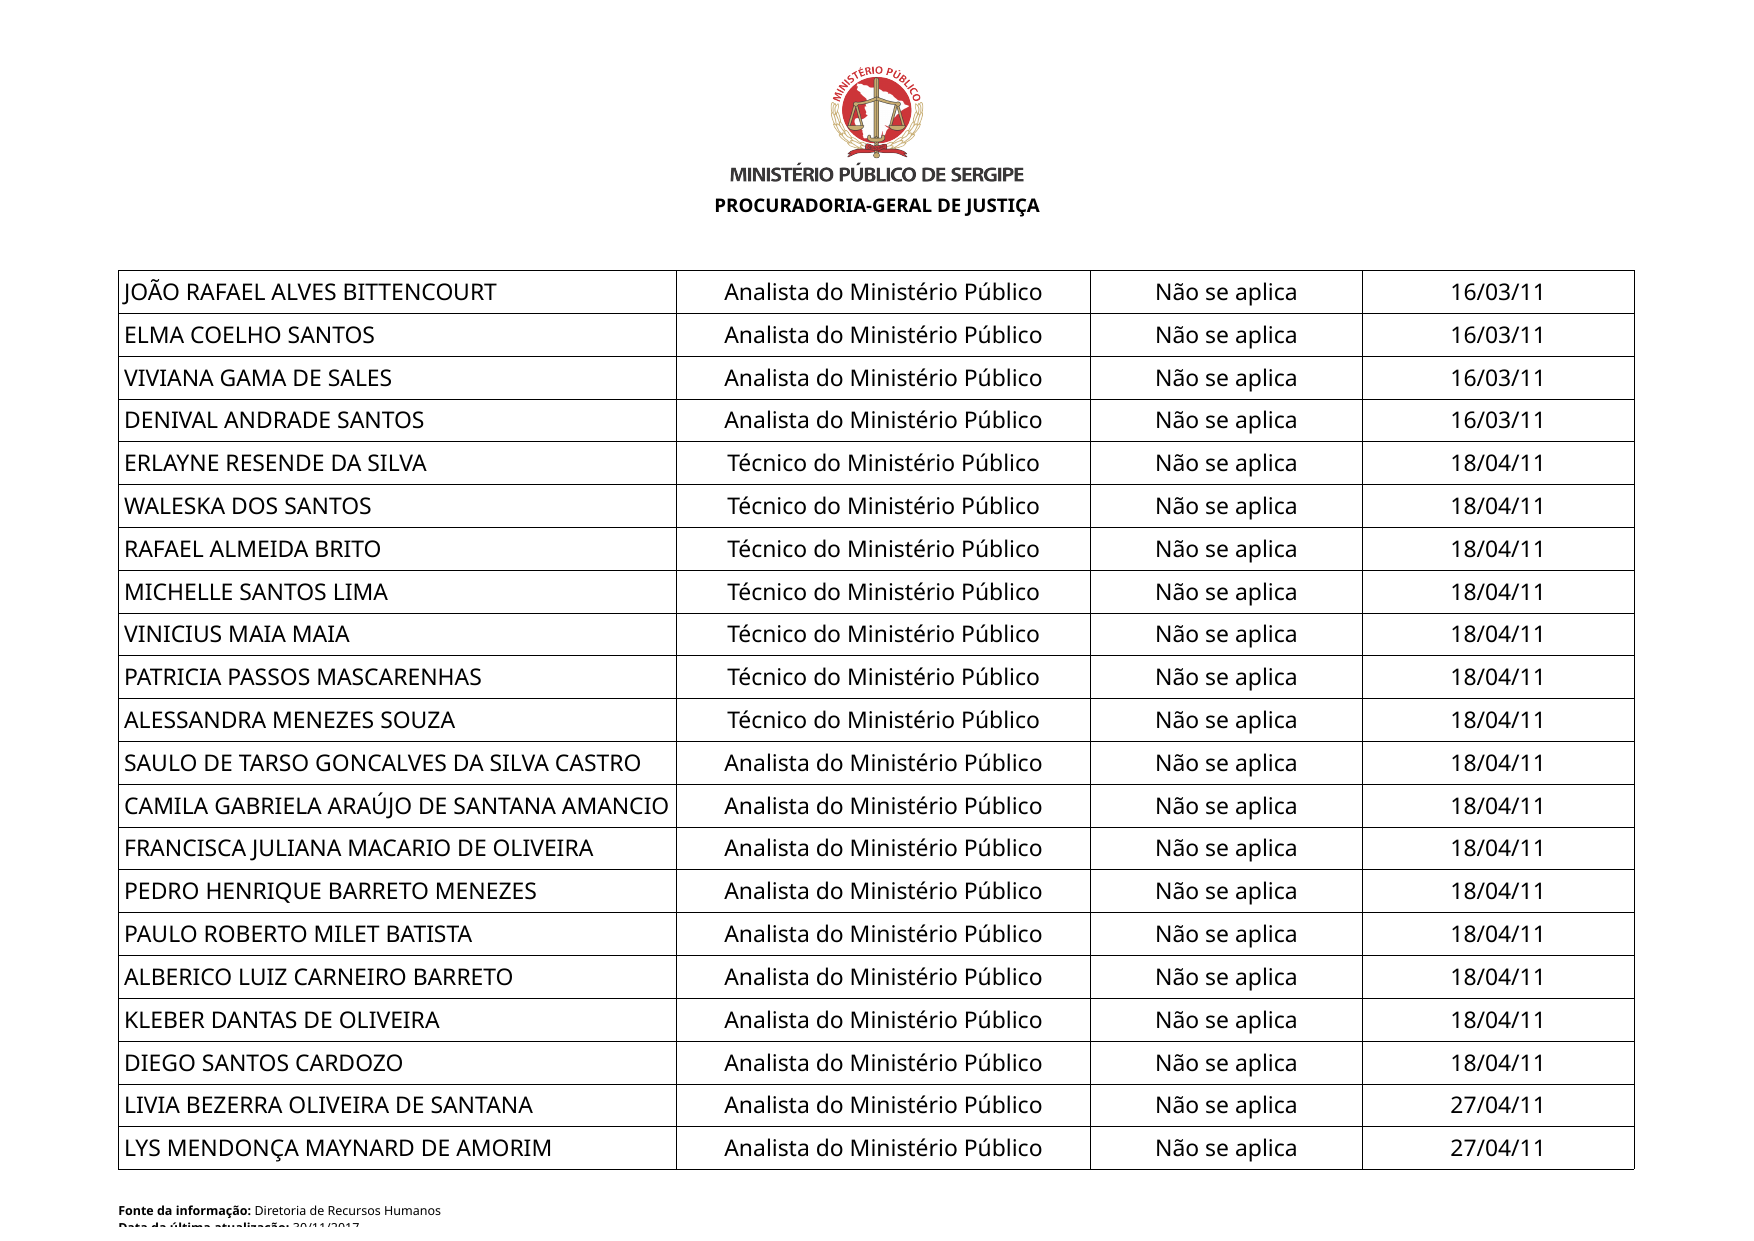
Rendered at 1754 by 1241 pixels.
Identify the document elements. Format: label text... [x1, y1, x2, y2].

table_cell Analista do Ministério Público [677, 1127, 1090, 1169]
table_cell JOÃO RAFAEL ALVES BITTENCOURT [119, 271, 676, 313]
table_cell Analista do Ministério Público [677, 1085, 1090, 1126]
table_cell 16/03/11 [1363, 271, 1634, 313]
table_cell Não se aplica [1091, 485, 1362, 527]
table_cell Técnico do Ministério Público [677, 656, 1090, 698]
table_cell 16/03/11 [1363, 400, 1634, 441]
table_cell Analista do Ministério Público [677, 913, 1090, 955]
table_cell Analista do Ministério Público [677, 271, 1090, 313]
table_cell 27/04/11 [1363, 1127, 1634, 1169]
table_cell Analista do Ministério Público [677, 314, 1090, 356]
table_cell Não se aplica [1091, 571, 1362, 612]
table_cell 18/04/11 [1363, 785, 1634, 827]
table_cell Técnico do Ministério Público [677, 485, 1090, 527]
table_cell Não se aplica [1091, 656, 1362, 698]
table_cell KLEBER DANTAS DE OLIVEIRA [119, 999, 676, 1041]
table_cell 18/04/11 [1363, 828, 1634, 869]
table_cell PEDRO HENRIQUE BARRETO MENEZES [119, 870, 676, 912]
table_cell Não se aplica [1091, 742, 1362, 784]
table_cell 18/04/11 [1363, 656, 1634, 698]
table_cell ELMA COELHO SANTOS [119, 314, 676, 356]
table_cell RAFAEL ALMEIDA BRITO [119, 528, 676, 570]
table_cell VINICIUS MAIA MAIA [119, 614, 676, 655]
table_cell Não se aplica [1091, 271, 1362, 313]
table_cell DENIVAL ANDRADE SANTOS [119, 400, 676, 441]
table_cell Técnico do Ministério Público [677, 528, 1090, 570]
table_cell WALESKA DOS SANTOS [119, 485, 676, 527]
table_cell Analista do Ministério Público [677, 870, 1090, 912]
table_cell Não se aplica [1091, 699, 1362, 741]
table_cell SAULO DE TARSO GONCALVES DA SILVA CASTRO [119, 742, 676, 784]
table_cell MICHELLE SANTOS LIMA [119, 571, 676, 612]
table_cell Analista do Ministério Público [677, 828, 1090, 869]
table_cell PATRICIA PASSOS MASCARENHAS [119, 656, 676, 698]
table_cell Analista do Ministério Público [677, 785, 1090, 827]
table_cell Não se aplica [1091, 400, 1362, 441]
table_cell Analista do Ministério Público [677, 357, 1090, 398]
table_cell Não se aplica [1091, 442, 1362, 484]
table_cell Analista do Ministério Público [677, 742, 1090, 784]
table_cell 18/04/11 [1363, 485, 1634, 527]
table_cell Técnico do Ministério Público [677, 699, 1090, 741]
table_cell Analista do Ministério Público [677, 1042, 1090, 1083]
table_cell CAMILA GABRIELA ARAÚJO DE SANTANA AMANCIO [119, 785, 676, 827]
table_cell 18/04/11 [1363, 528, 1634, 570]
table_cell LYS MENDONÇA MAYNARD DE AMORIM [119, 1127, 676, 1169]
table_cell 18/04/11 [1363, 999, 1634, 1041]
table_cell DIEGO SANTOS CARDOZO [119, 1042, 676, 1083]
table_cell Técnico do Ministério Público [677, 614, 1090, 655]
table_cell Não se aplica [1091, 528, 1362, 570]
table_cell Analista do Ministério Público [677, 999, 1090, 1041]
table_cell 16/03/11 [1363, 357, 1634, 398]
table_cell Técnico do Ministério Público [677, 571, 1090, 612]
table_cell 18/04/11 [1363, 742, 1634, 784]
table_cell Analista do Ministério Público [677, 400, 1090, 441]
table_cell Não se aplica [1091, 913, 1362, 955]
table_cell Não se aplica [1091, 999, 1362, 1041]
table_cell 18/04/11 [1363, 913, 1634, 955]
table_cell Não se aplica [1091, 357, 1362, 398]
picture [730, 66, 1024, 185]
table_cell LIVIA BEZERRA OLIVEIRA DE SANTANA [119, 1085, 676, 1126]
table_cell 18/04/11 [1363, 442, 1634, 484]
table_cell Analista do Ministério Público [677, 956, 1090, 998]
table_cell 18/04/11 [1363, 956, 1634, 998]
table_cell Não se aplica [1091, 828, 1362, 869]
table_cell 27/04/11 [1363, 1085, 1634, 1126]
table_cell ALBERICO LUIZ CARNEIRO BARRETO [119, 956, 676, 998]
table_cell Não se aplica [1091, 1085, 1362, 1126]
table_cell Não se aplica [1091, 614, 1362, 655]
table_cell 18/04/11 [1363, 1042, 1634, 1083]
table_cell PAULO ROBERTO MILET BATISTA [119, 913, 676, 955]
table_cell ERLAYNE RESENDE DA SILVA [119, 442, 676, 484]
table_cell 16/03/11 [1363, 314, 1634, 356]
table_cell Não se aplica [1091, 1127, 1362, 1169]
table_cell Não se aplica [1091, 785, 1362, 827]
table_cell Não se aplica [1091, 956, 1362, 998]
table_cell VIVIANA GAMA DE SALES [119, 357, 676, 398]
table_cell 18/04/11 [1363, 699, 1634, 741]
table_cell ALESSANDRA MENEZES SOUZA [119, 699, 676, 741]
table_cell FRANCISCA JULIANA MACARIO DE OLIVEIRA [119, 828, 676, 869]
table_cell Não se aplica [1091, 870, 1362, 912]
table_cell 18/04/11 [1363, 571, 1634, 612]
table_cell 18/04/11 [1363, 614, 1634, 655]
table_cell Não se aplica [1091, 314, 1362, 356]
table_cell 18/04/11 [1363, 870, 1634, 912]
table_cell Técnico do Ministério Público [677, 442, 1090, 484]
table_cell Não se aplica [1091, 1042, 1362, 1083]
